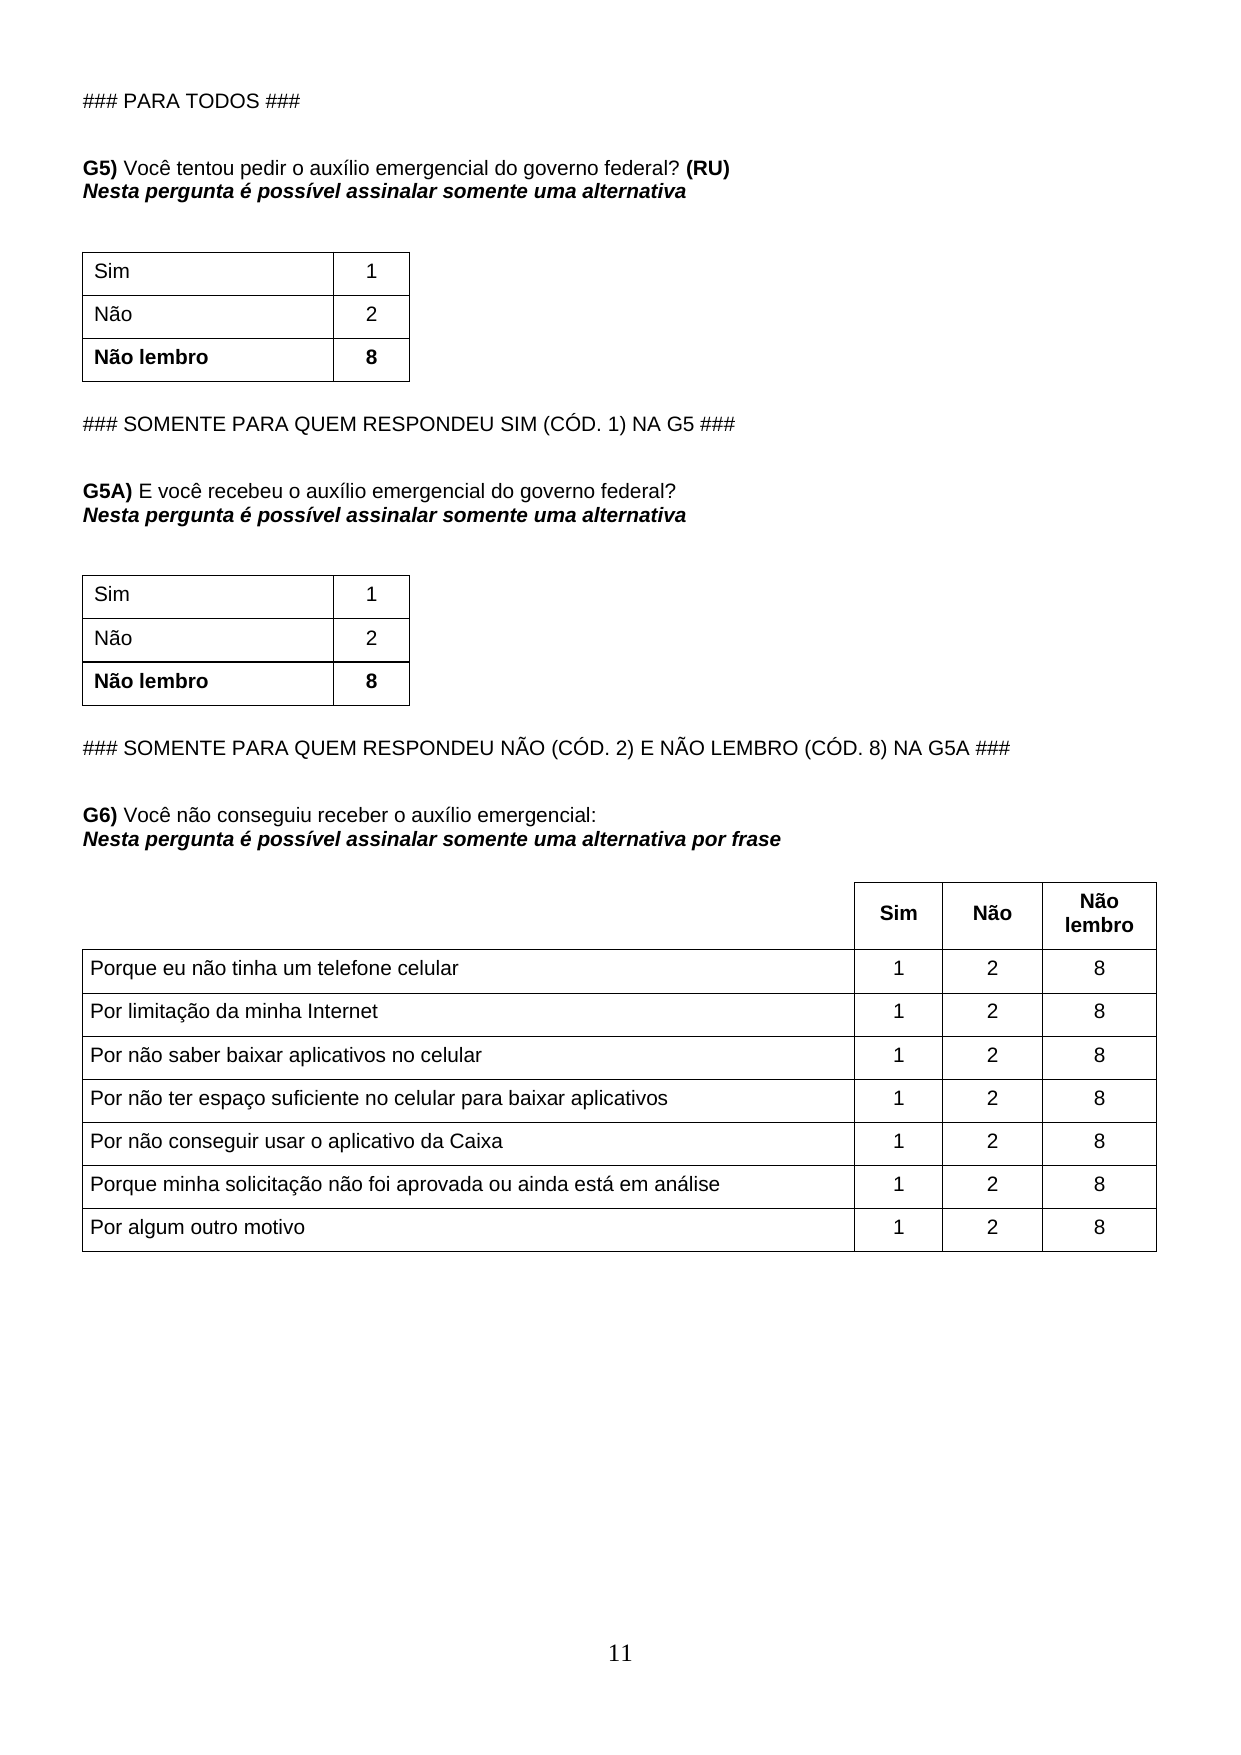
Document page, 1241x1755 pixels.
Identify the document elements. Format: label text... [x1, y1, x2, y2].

subtitle G5A) E você recebeu o auxílio emergencial do governo federal? [83, 479, 1158, 503]
table_cell Porque minha solicitação não foi aprovada ou ainda está em análise [83, 1166, 854, 1208]
table_header 1 [334, 576, 409, 618]
table_header Sim [855, 883, 942, 949]
table_cell 2 [334, 296, 409, 338]
table_cell 8 [1043, 994, 1156, 1036]
table_cell Porque eu não tinha um telefone celular [83, 950, 854, 992]
table_header Sim [83, 576, 333, 618]
table_cell 1 [855, 1166, 942, 1208]
table_cell 8 [1043, 1209, 1156, 1251]
table_cell 8 [1043, 1080, 1156, 1122]
text ### SOMENTE PARA QUEM RESPONDEU SIM (CÓD. 1) NA G5 ### [83, 412, 1158, 436]
table_cell 2 [943, 1080, 1042, 1122]
table_header [83, 882, 854, 949]
table_cell 8 [1043, 950, 1156, 992]
table_cell 1 [855, 1037, 942, 1079]
table_cell 1 [855, 950, 942, 992]
table_cell Por não conseguir usar o aplicativo da Caixa [83, 1123, 854, 1165]
table_cell 2 [943, 994, 1042, 1036]
table_cell 2 [943, 1209, 1042, 1251]
table_cell 2 [943, 1166, 1042, 1208]
table_cell Não [83, 296, 333, 338]
table_cell Não lembro [83, 339, 333, 381]
table_cell Por algum outro motivo [83, 1209, 854, 1251]
text Nesta pergunta é possível assinalar somente uma alternativa [83, 179, 1158, 203]
text Nesta pergunta é possível assinalar somente uma alternativa [83, 503, 1158, 527]
table_cell Não [83, 619, 333, 661]
table_cell 1 [855, 1080, 942, 1122]
table_cell 8 [334, 339, 409, 381]
table_cell Por limitação da minha Internet [83, 994, 854, 1036]
table_header Não lembro [1043, 883, 1156, 949]
table_cell Por não saber baixar aplicativos no celular [83, 1037, 854, 1079]
table_header 1 [334, 253, 409, 295]
table_cell Por não ter espaço suficiente no celular para baixar aplicativos [83, 1080, 854, 1122]
table_cell 2 [943, 1037, 1042, 1079]
table_cell 1 [855, 1209, 942, 1251]
table_cell 2 [334, 619, 409, 661]
subtitle G5) Você tentou pedir o auxílio emergencial do governo federal? (RU) [83, 155, 1158, 179]
table_cell 2 [943, 950, 1042, 992]
table_cell 8 [334, 663, 409, 704]
table_cell Não lembro [83, 663, 333, 704]
table_header Não [943, 883, 1042, 949]
text ### PARA TODOS ### [83, 89, 1158, 113]
table_cell 1 [855, 994, 942, 1036]
table_cell 8 [1043, 1123, 1156, 1165]
subtitle G6) Você não conseguiu receber o auxílio emergencial: [83, 803, 1158, 827]
table_cell 1 [855, 1123, 942, 1165]
table_cell 2 [943, 1123, 1042, 1165]
text Nesta pergunta é possível assinalar somente uma alternativa por frase [83, 827, 1158, 851]
table_header Sim [83, 253, 333, 295]
table_cell 8 [1043, 1037, 1156, 1079]
text ### SOMENTE PARA QUEM RESPONDEU NÃO (CÓD. 2) E NÃO LEMBRO (CÓD. 8) NA G5A ### [83, 736, 1158, 760]
table_cell 8 [1043, 1166, 1156, 1208]
